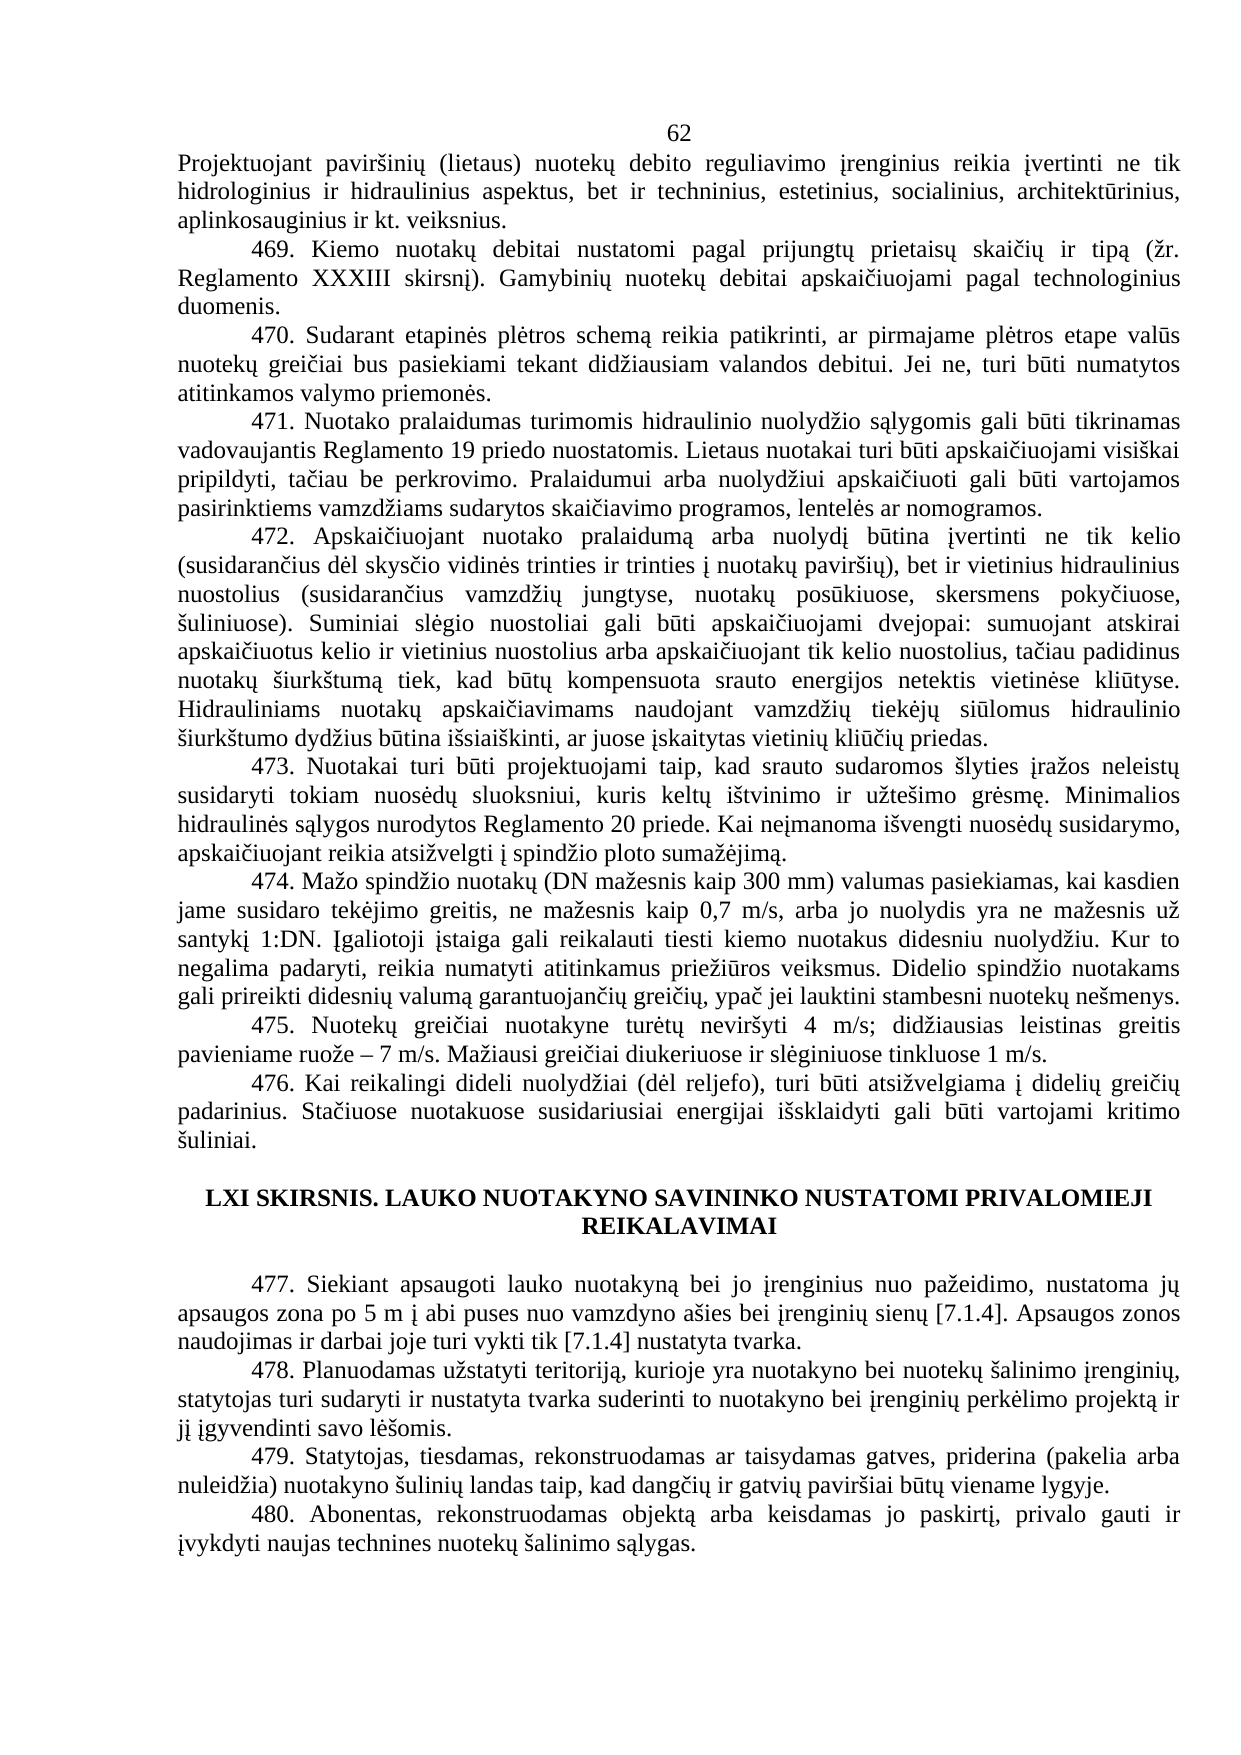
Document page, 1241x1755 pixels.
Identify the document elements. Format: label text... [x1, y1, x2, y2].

text 480. Abonentas, rekonstruodamas objektą arba keisdamas jo paskirtį, privalo gauti ir įvykdyti naujas technines nuotekų šalinimo sąlygas. [177, 1499, 1181, 1556]
text 470. Sudarant etapinės plėtros schemą reikia patikrinti, ar pirmajame plėtros etape valūs nuotekų greičiai bus pasiekiami tekant didžiausiam valandos debitui. Jei ne, turi būti numatytos atitinkamos valymo priemonės. [177, 320, 1181, 406]
text 473. Nuotakai turi būti projektuojami taip, kad srauto sudaromos šlyties įražos neleistų susidaryti tokiam nuosėdų sluoksniui, kuris keltų ištvinimo ir užtešimo grėsmę. Minimalios hidraulinės sąlygos nurodytos Reglamento 20 priede. Kai neįmanoma išvengti nuosėdų susidarymo, apskaičiuojant reikia atsižvelgti į spindžio ploto sumažėjimą. [177, 751, 1181, 866]
text 474. Mažo spindžio nuotakų (DN mažesnis kaip 300 mm) valumas pasiekiamas, kai kasdien jame susidaro tekėjimo greitis, ne mažesnis kaip 0,7 m/s, arba jo nuolydis yra ne mažesnis už santykį 1:DN. Įgaliotoji įstaiga gali reikalauti tiesti kiemo nuotakus didesniu nuolydžiu. Kur to negalima padaryti, reikia numatyti atitinkamus priežiūros veiksmus. Didelio spindžio nuotakams gali prireikti didesnių valumą garantuojančių greičių, ypač jei lauktini stambesni nuotekų nešmenys. [177, 866, 1181, 1010]
text LXI SKIRSNIS. LAUKO NUOTAKYNO SAVININKO NUSTATOMI PRIVALOMIEJI REIKALAVIMAI [177, 1183, 1181, 1240]
text 475. Nuotekų greičiai nuotakyne turėtų neviršyti 4 m/s; didžiausias leistinas greitis pavieniame ruože – 7 m/s. Mažiausi greičiai diukeriuose ir slėginiuose tinkluose 1 m/s. [177, 1010, 1181, 1068]
text 471. Nuotako pralaidumas turimomis hidraulinio nuolydžio sąlygomis gali būti tikrinamas vadovaujantis Reglamento 19 priedo nuostatomis. Lietaus nuotakai turi būti apskaičiuojami visiškai pripildyti, tačiau be perkrovimo. Pralaidumui arba nuolydžiui apskaičiuoti gali būti vartojamos pasirinktiems vamzdžiams sudarytos skaičiavimo programos, lentelės ar nomogramos. [177, 406, 1181, 521]
text 476. Kai reikalingi dideli nuolydžiai (dėl reljefo), turi būti atsižvelgiama į didelių greičių padarinius. Stačiuose nuotakuose susidariusiai energijai išsklaidyti gali būti vartojami kritimo šuliniai. [177, 1068, 1181, 1154]
text 472. Apskaičiuojant nuotako pralaidumą arba nuolydį būtina įvertinti ne tik kelio (susidarančius dėl skysčio vidinės trinties ir trinties į nuotakų paviršių), bet ir vietinius hidraulinius nuostolius (susidarančius vamzdžių jungtyse, nuotakų posūkiuose, skersmens pokyčiuose, šuliniuose). Suminiai slėgio nuostoliai gali būti apskaičiuojami dvejopai: sumuojant atskirai apskaičiuotus kelio ir vietinius nuostolius arba apskaičiuojant tik kelio nuostolius, tačiau padidinus nuotakų šiurkštumą tiek, kad būtų kompensuota srauto energijos netektis vietinėse kliūtyse. Hidrauliniams nuotakų apskaičiavimams naudojant vamzdžių tiekėjų siūlomus hidraulinio šiurkštumo dydžius būtina išsiaiškinti, ar juose įskaitytas vietinių kliūčių priedas. [177, 521, 1181, 751]
text Projektuojant paviršinių (lietaus) nuotekų debito reguliavimo įrenginius reikia įvertinti ne tik hidrologinius ir hidraulinius aspektus, bet ir techninius, estetinius, socialinius, architektūrinius, aplinkosauginius ir kt. veiksnius. [177, 148, 1181, 234]
text 477. Siekiant apsaugoti lauko nuotakyną bei jo įrenginius nuo pažeidimo, nustatoma jų apsaugos zona po 5 m į abi puses nuo vamzdyno ašies bei įrenginių sienų [7.1.4]. Apsaugos zonos naudojimas ir darbai joje turi vykti tik [7.1.4] nustatyta tvarka. [177, 1269, 1181, 1355]
text 478. Planuodamas užstatyti teritoriją, kurioje yra nuotakyno bei nuotekų šalinimo įrenginių, statytojas turi sudaryti ir nustatyta tvarka suderinti to nuotakyno bei įrenginių perkėlimo projektą ir jį įgyvendinti savo lėšomis. [177, 1355, 1181, 1441]
text 479. Statytojas, tiesdamas, rekonstruodamas ar taisydamas gatves, priderina (pakelia arba nuleidžia) nuotakyno šulinių landas taip, kad dangčių ir gatvių paviršiai būtų viename lygyje. [177, 1441, 1181, 1499]
text 469. Kiemo nuotakų debitai nustatomi pagal prijungtų prietaisų skaičių ir tipą (žr. Reglamento XXXIII skirsnį). Gamybinių nuotekų debitai apskaičiuojami pagal technologinius duomenis. [177, 234, 1181, 320]
